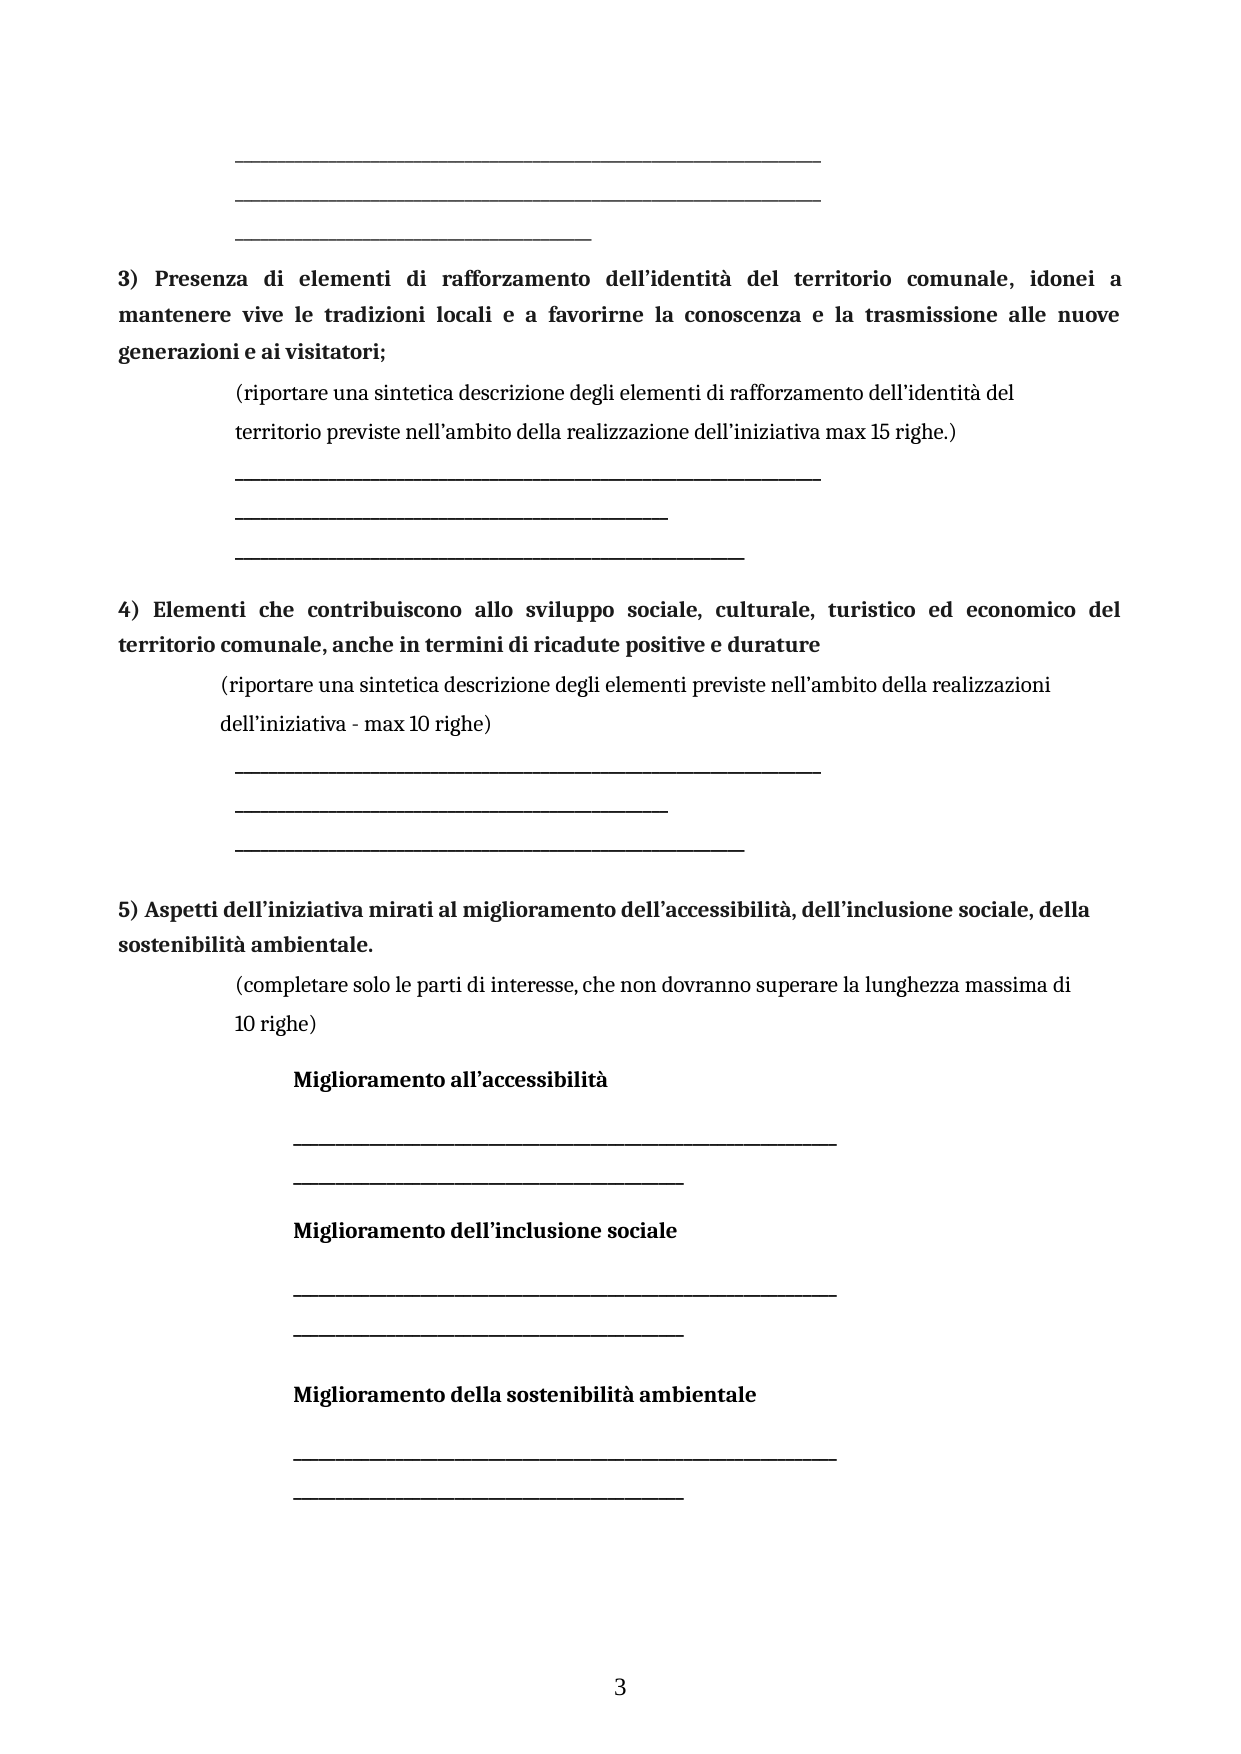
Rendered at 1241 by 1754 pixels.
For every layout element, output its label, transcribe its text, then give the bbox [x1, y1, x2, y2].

text ________________________________________________________________ [293, 1274, 1122, 1301]
text (riportare una sintetica descrizione degli elementi previste nell’ambito della realizzazioni dell’iniziativa - max 10 righe) [220, 672, 1094, 737]
text Miglioramento della sostenibilità ambientale [293, 1382, 1122, 1408]
text __________________________________________ [235, 218, 1122, 244]
text _____________________________________________________________________ [235, 179, 1122, 205]
text Miglioramento all’accessibilità [293, 1067, 1122, 1093]
text ___________________________________________________ [235, 497, 1122, 523]
text _____________________________________________________________________ [235, 751, 1122, 777]
text ________________________________________________________________ [293, 1437, 1122, 1464]
text ___________________________________________________ [235, 790, 1122, 816]
text ______________________________________________ [293, 1162, 1122, 1189]
text Miglioramento dell’inclusione sociale [293, 1218, 1122, 1245]
text (riportare una sintetica descrizione degli elementi di rafforzamento dell’identità del territorio previste nell’ambito della realizzazione dell’iniziativa max 15 righe.) [235, 379, 1094, 445]
text _____________________________________________________________________ [235, 458, 1122, 484]
text ______________________________________________ [293, 1477, 1122, 1503]
text 3) Presenza di elementi di rafforzamento dell’identità del territorio comunale, idonei a mantenere vive le tradizioni locali e a favorirne la conoscenza e la trasmissione alle nuove generazioni e ai visitatori; [118, 265, 1122, 366]
text (completare solo le parti di interesse, che non dovranno superare la lunghezza massima di 10 righe) [235, 972, 1094, 1037]
text ________________________________________________________________ [293, 1123, 1122, 1149]
text 5) Aspetti dell’iniziativa mirati al miglioramento dell’accessibilità, dell’inclusione sociale, della sostenibilità ambientale. [118, 897, 1122, 958]
text _____________________________________________________________________ [235, 140, 1122, 166]
text 4) Elementi che contribuiscono allo sviluppo sociale, culturale, turistico ed economico del territorio comunale, anche in termini di ricadute positive e durature [118, 597, 1122, 658]
text ____________________________________________________________ [235, 829, 1122, 855]
text ____________________________________________________________ [235, 536, 1122, 563]
text ______________________________________________ [293, 1313, 1122, 1340]
